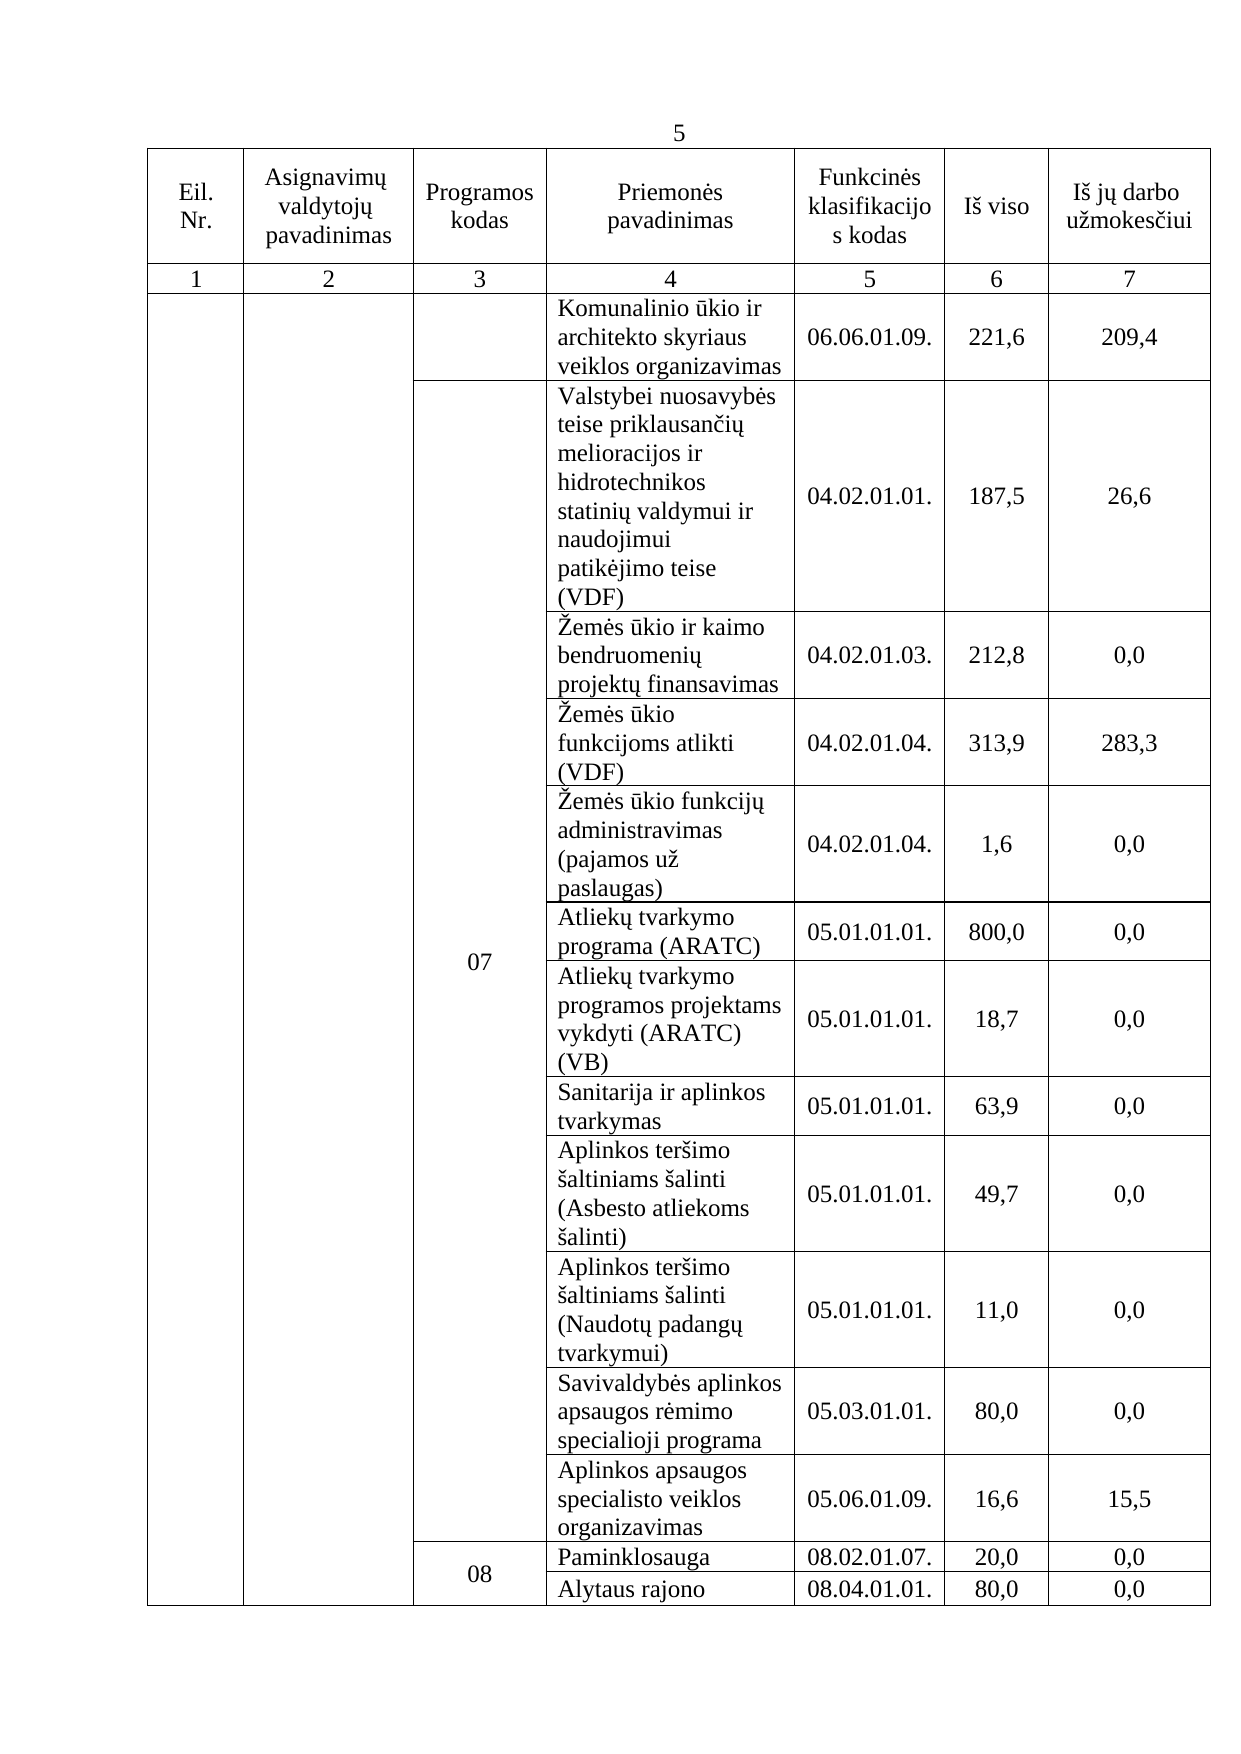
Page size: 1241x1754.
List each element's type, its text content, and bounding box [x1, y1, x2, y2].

table_cell 26,6 [1049, 381, 1210, 611]
table_cell 04.02.01.01. [795, 381, 944, 611]
table_cell Valstybei nuosavybės teise priklausančių melioracijos ir hidrotechnikos statinių valdymui ir naudojimui patikėjimo teise (VDF) [547, 381, 794, 611]
table_cell 800,0 [945, 903, 1048, 960]
table_cell Aplinkos teršimo šaltiniams šalinti (Asbesto atliekoms šalinti) [547, 1136, 794, 1251]
table_cell 18,7 [945, 961, 1048, 1076]
table_cell Atliekų tvarkymo programa (ARATC) [547, 903, 794, 960]
table_cell 187,5 [945, 381, 1048, 611]
table_cell 05.01.01.01. [795, 1077, 944, 1134]
table_cell 212,8 [945, 612, 1048, 698]
table_cell 0,0 [1049, 612, 1210, 698]
table_header Programos kodas [414, 149, 546, 263]
table_cell 0,0 [1049, 1368, 1210, 1454]
table_cell 80,0 [945, 1572, 1048, 1605]
table_cell 05.01.01.01. [795, 903, 944, 960]
table_cell 04.02.01.04. [795, 786, 944, 901]
table_cell 0,0 [1049, 1252, 1210, 1367]
table_header Iš viso [945, 149, 1048, 263]
table_cell 63,9 [945, 1077, 1048, 1134]
table_cell 49,7 [945, 1136, 1048, 1251]
table_header Funkcinės klasifikacijos kodas [795, 149, 944, 263]
table_cell 5 [795, 264, 944, 292]
table_cell 221,6 [945, 294, 1048, 380]
table_cell 0,0 [1049, 1542, 1210, 1571]
table_cell 07 [414, 381, 546, 1541]
table_cell 313,9 [945, 699, 1048, 785]
table_cell Paminklosauga [547, 1542, 794, 1571]
table_cell 0,0 [1049, 786, 1210, 901]
table_cell 0,0 [1049, 1136, 1210, 1251]
table_cell 06.06.01.09. [795, 294, 944, 380]
table_cell 04.02.01.04. [795, 699, 944, 785]
table_cell 0,0 [1049, 961, 1210, 1076]
table_cell 209,4 [1049, 294, 1210, 380]
table_cell 05.01.01.01. [795, 1252, 944, 1367]
table_cell 08.04.01.01. [795, 1572, 944, 1605]
table_cell 15,5 [1049, 1455, 1210, 1541]
table_cell [414, 294, 546, 380]
table_cell 6 [945, 264, 1048, 292]
table_cell Aplinkos apsaugos specialisto veiklos organizavimas [547, 1455, 794, 1541]
table_cell 7 [1049, 264, 1210, 292]
table_cell 80,0 [945, 1368, 1048, 1454]
table_cell 11,0 [945, 1252, 1048, 1367]
table_header Iš jų darbo užmokesčiui [1049, 149, 1210, 263]
table_cell [244, 294, 413, 1605]
table_cell 283,3 [1049, 699, 1210, 785]
table_cell Komunalinio ūkio ir architekto skyriaus veiklos organizavimas [547, 294, 794, 380]
table_cell 2 [244, 264, 413, 292]
table_cell 05.03.01.01. [795, 1368, 944, 1454]
table_cell Sanitarija ir aplinkos tvarkymas [547, 1077, 794, 1134]
table_cell [148, 294, 243, 1605]
table_cell 0,0 [1049, 1077, 1210, 1134]
table_cell 04.02.01.03. [795, 612, 944, 698]
table_cell Aplinkos teršimo šaltiniams šalinti (Naudotų padangų tvarkymui) [547, 1252, 794, 1367]
table_cell Žemės ūkio ir kaimo bendruomenių projektų finansavimas [547, 612, 794, 698]
table_cell 05.01.01.01. [795, 1136, 944, 1251]
table_cell Žemės ūkio funkcijoms atlikti (VDF) [547, 699, 794, 785]
table_cell 3 [414, 264, 546, 292]
table_header Eil. Nr. [148, 149, 243, 263]
table_cell 1,6 [945, 786, 1048, 901]
table_cell Žemės ūkio funkcijų administravimas (pajamos už paslaugas) [547, 786, 794, 901]
table_cell 05.01.01.01. [795, 961, 944, 1076]
table_cell 0,0 [1049, 903, 1210, 960]
table_cell Savivaldybės aplinkos apsaugos rėmimo specialioji programa [547, 1368, 794, 1454]
table_header Asignavimų valdytojų pavadinimas [244, 149, 413, 263]
table_cell 08.02.01.07. [795, 1542, 944, 1571]
table_cell Alytaus rajono [547, 1572, 794, 1605]
table_cell 08 [414, 1542, 546, 1605]
table_cell 16,6 [945, 1455, 1048, 1541]
table_cell 4 [547, 264, 794, 292]
table_cell 05.06.01.09. [795, 1455, 944, 1541]
table_cell Atliekų tvarkymo programos projektams vykdyti (ARATC) (VB) [547, 961, 794, 1076]
table_cell 1 [148, 264, 243, 292]
table_cell 0,0 [1049, 1572, 1210, 1605]
table_cell 20,0 [945, 1542, 1048, 1571]
table_header Priemonės pavadinimas [547, 149, 794, 263]
